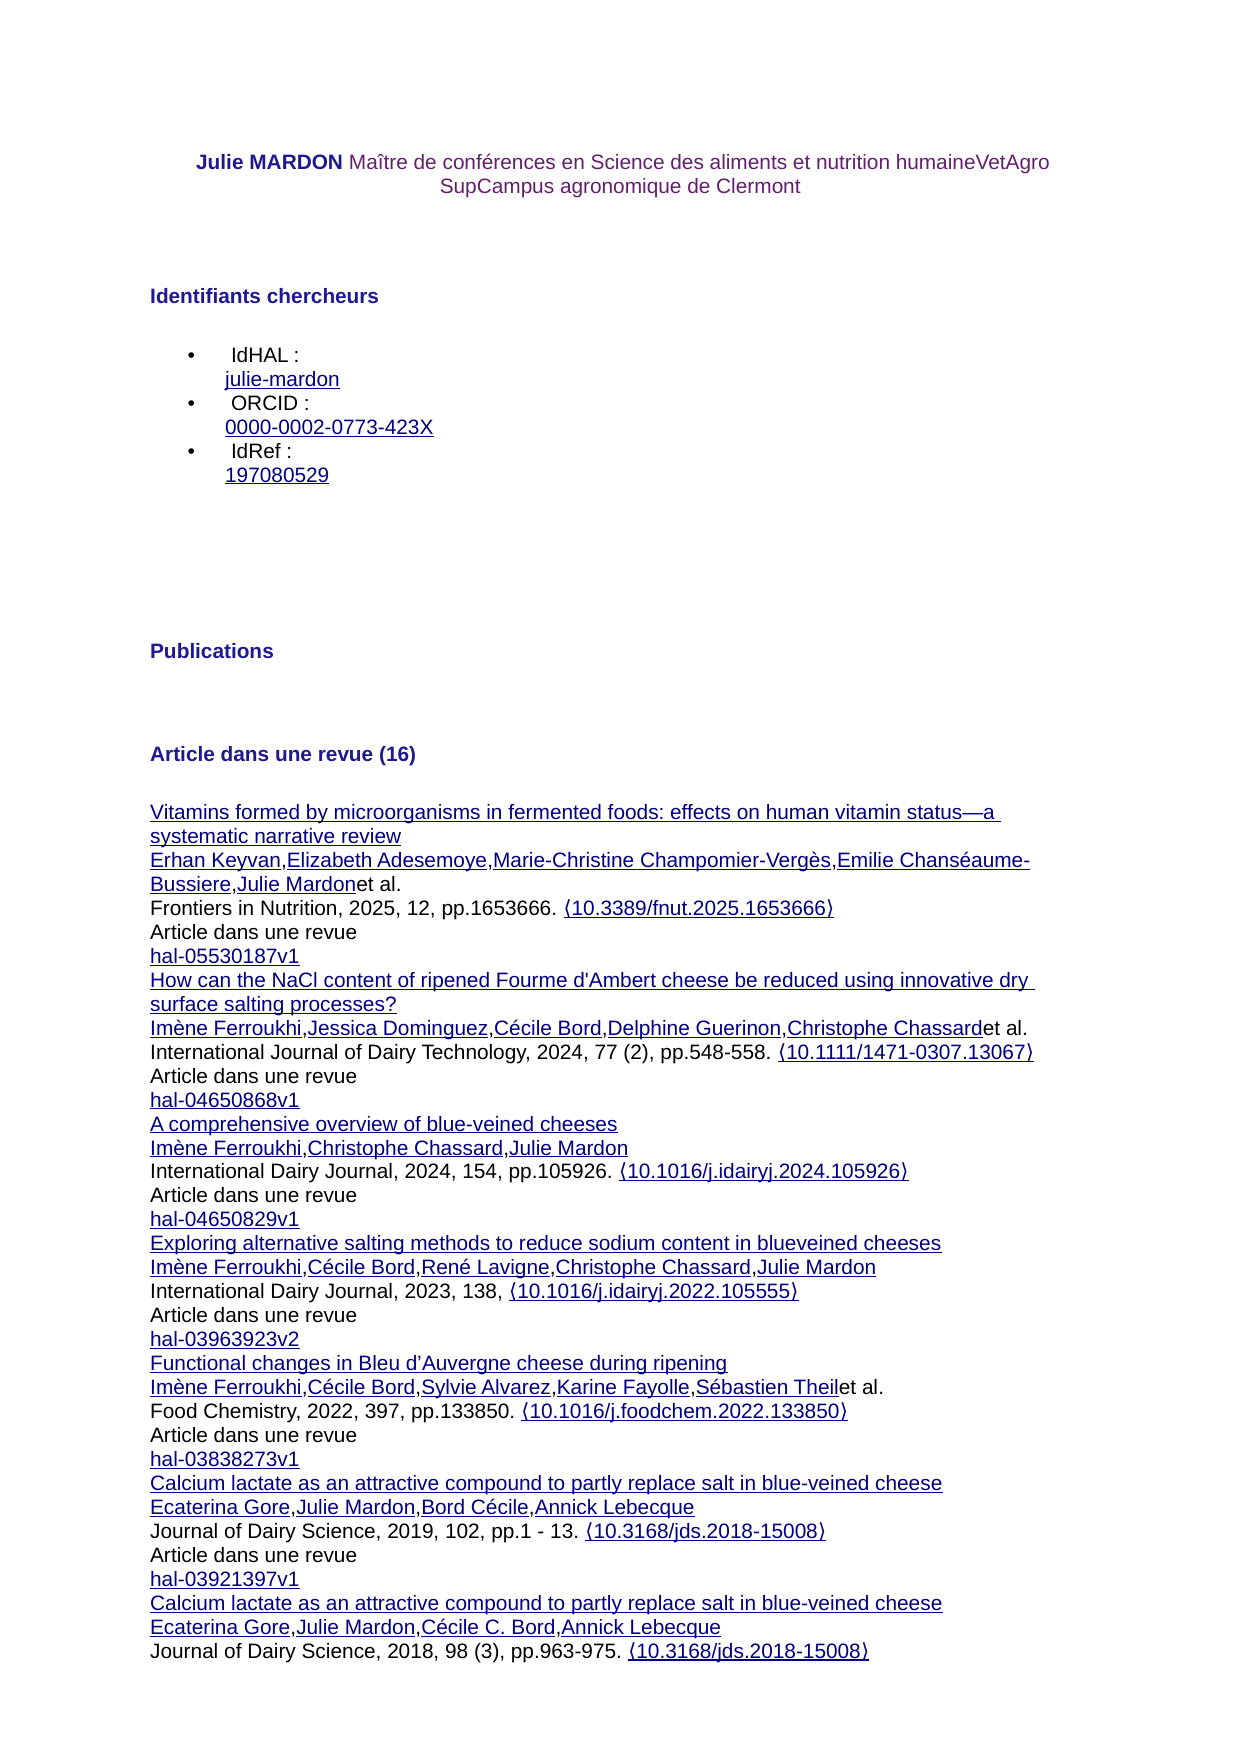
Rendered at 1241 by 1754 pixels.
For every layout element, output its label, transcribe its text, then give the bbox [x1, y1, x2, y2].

list ORCID : [187, 391, 1090, 414]
list IdHAL : [187, 343, 1090, 367]
table_cell How can the NaCl content of ripened Fourme d'Ambert cheese be reduced using innovative dry surface salting processes? Imène Ferroukhi,Jessica Dominguez,Cécile Bord,Delphine Guerinon,Christophe Chassardet al. International Journal of Dairy Technology, 2024, 77 (2), pp.548-558. ⟨10.1111/1471-0307.13067⟩ Article dans une revue hal-04650868v1 [150, 968, 1090, 1111]
subtitle Publications [150, 638, 1090, 662]
list julie-mardon [187, 367, 1090, 391]
table_cell A comprehensive overview of blue-veined cheeses Imène Ferroukhi,Christophe Chassard,Julie Mardon International Dairy Journal, 2024, 154, pp.105926. ⟨10.1016/j.idairyj.2024.105926⟩ Article dans une revue hal-04650829v1 [150, 1111, 1090, 1231]
table_header Vitamins formed by microorganisms in fermented foods: effects on human vitamin status—a systematic narrative review Erhan Keyvan,Elizabeth Adesemoye,Marie-Christine Champomier-Vergès,Emilie Chanséaume-Bussiere,Julie Mardonet al. Frontiers in Nutrition, 2025, 12, pp.1653666. ⟨10.3389/fnut.2025.1653666⟩ Article dans une revue hal-05530187v1 [150, 800, 1090, 968]
table_cell Calcium lactate as an attractive compound to partly replace salt in blue-veined cheese Ecaterina Gore,Julie Mardon,Cécile C. Bord,Annick Lebecque Journal of Dairy Science, 2018, 98 (3), pp.963-975. ⟨10.3168/jds.2018-15008⟩ [150, 1591, 1090, 1662]
table_cell Functional changes in Bleu d’Auvergne cheese during ripening Imène Ferroukhi,Cécile Bord,Sylvie Alvarez,Karine Fayolle,Sébastien Theilet al. Food Chemistry, 2022, 397, pp.133850. ⟨10.1016/j.foodchem.2022.133850⟩ Article dans une revue hal-03838273v1 [150, 1351, 1090, 1471]
list IdRef : [187, 438, 1090, 462]
subtitle Julie MARDON Maître de conférences en Science des aliments et nutrition humaineVetAgro SupCampus agronomique de Clermont [150, 150, 1090, 198]
subtitle Identifiants chercheurs [150, 284, 1090, 308]
table_cell Calcium lactate as an attractive compound to partly replace salt in blue-veined cheese Ecaterina Gore,Julie Mardon,Bord Cécile,Annick Lebecque Journal of Dairy Science, 2019, 102, pp.1 - 13. ⟨10.3168/jds.2018-15008⟩ Article dans une revue hal-03921397v1 [150, 1471, 1090, 1591]
list 197080529 [187, 462, 1090, 486]
list 0000-0002-0773-423X [187, 414, 1090, 438]
subtitle Article dans une revue (16) [150, 742, 1090, 766]
table_cell Exploring alternative salting methods to reduce sodium content in blueveined cheeses Imène Ferroukhi,Cécile Bord,René Lavigne,Christophe Chassard,Julie Mardon International Dairy Journal, 2023, 138, ⟨10.1016/j.idairyj.2022.105555⟩ Article dans une revue hal-03963923v2 [150, 1231, 1090, 1351]
